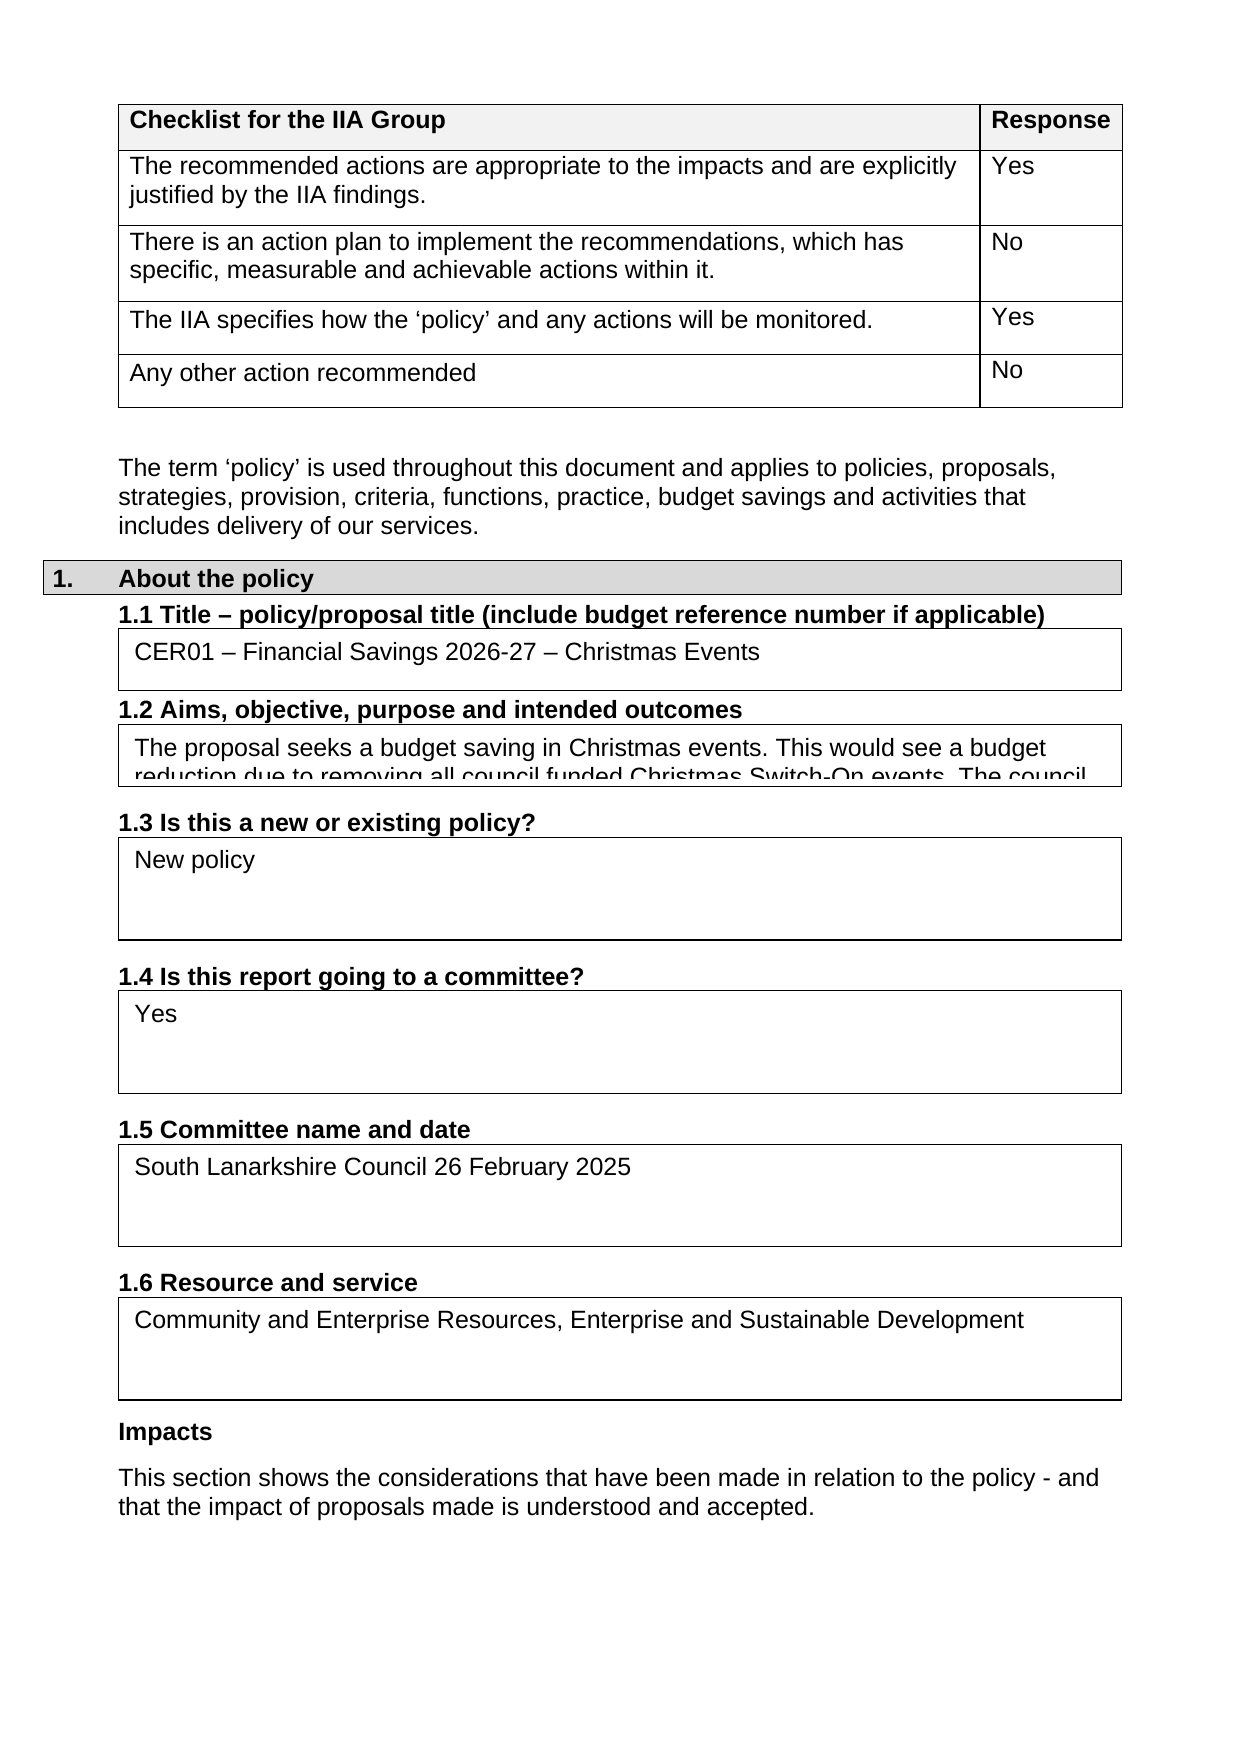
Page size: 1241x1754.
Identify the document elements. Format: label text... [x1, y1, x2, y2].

subtitle About the policy [44, 561, 1121, 594]
table_cell The recommended actions are appropriate to the impacts and are explicitly justified by the IIA findings. [119, 151, 979, 225]
text Yes [134, 999, 1106, 1027]
subtitle 1.3 Is this a new or existing policy? [118, 808, 1122, 837]
text This section shows the considerations that have been made in relation to the policy - and that the impact of proposals made is understood and accepted. [118, 1463, 1122, 1520]
table_header Checklist for the IIA Group [119, 105, 979, 150]
table_cell No [981, 355, 1122, 407]
subtitle 1.5 Committee name and date [118, 1115, 1122, 1143]
table_cell Yes [981, 302, 1122, 354]
subtitle [119, 629, 1121, 690]
table_cell Any other action recommended [119, 355, 979, 407]
table_cell No [981, 226, 1122, 301]
text New policy [134, 845, 1106, 874]
table_cell The IIA specifies how the ‘policy’ and any actions will be monitored. [119, 302, 979, 354]
text The term ‘policy’ is used throughout this document and applies to policies, proposals, strategies, provision, criteria, functions, practice, budget savings and activities that includes delivery of our services. [118, 453, 1122, 539]
subtitle 1.6 Resource and service [118, 1268, 1122, 1297]
subtitle 1.2 Aims, objective, purpose and intended outcomes [118, 696, 1122, 724]
subtitle 1.4 Is this report going to a committee? [118, 961, 1122, 990]
text CER01 – Financial Savings 2026-27 – Christmas Events [134, 637, 1106, 666]
text The proposal seeks a budget saving in Christmas events. This would see a budget reduction due to removing all council funded Christmas Switch-On events. The council currently supports six switch-on events across South Lanarkshire, in Hamilton, East Kilbride, Rutherglen, Cambuslang, Lanark and Carluke. This proposal would remove the events programme. There would be no council provided Christmas events in town centres. This savings proposal would remove all the budget for this area (£0.045m). [134, 733, 1106, 779]
subtitle 1.1 Title – policy/proposal title (include budget reference number if applicable) [118, 599, 1122, 628]
table_cell There is an action plan to implement the recommendations, which has specific, measurable and achievable actions within it. [119, 226, 979, 301]
table_cell Yes [981, 151, 1122, 225]
text Impacts [118, 1417, 1122, 1446]
table_header Response [981, 105, 1122, 150]
text South Lanarkshire Council 26 February 2025 [134, 1152, 1106, 1181]
text Community and Enterprise Resources, Enterprise and Sustainable Development [134, 1305, 1106, 1334]
